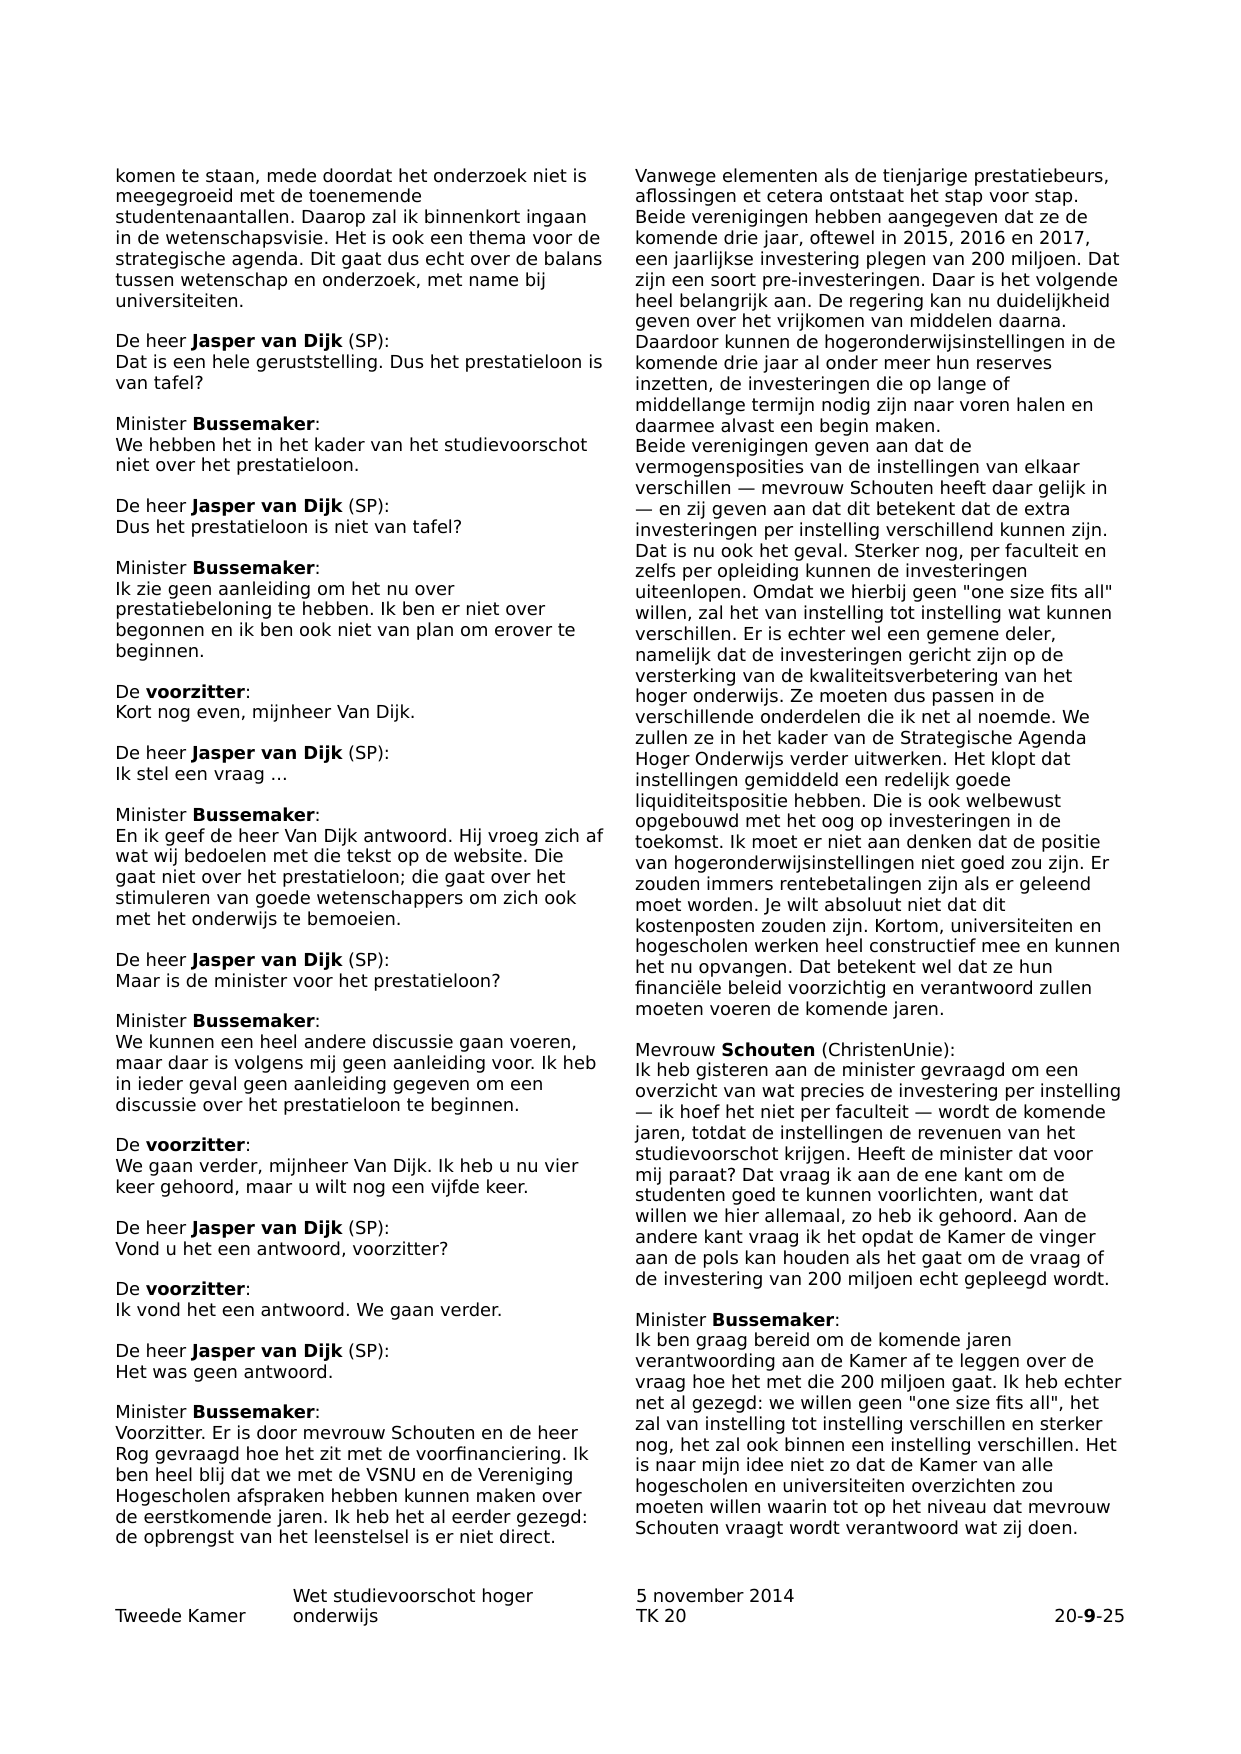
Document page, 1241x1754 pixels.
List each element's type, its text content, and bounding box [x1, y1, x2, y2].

text Ik zie geen aanleiding om het nu over prestatiebeloning te hebben. Ik ben er niet over begonnen en ik ben ook niet van plan om erover te beginnen. [115, 578, 605, 662]
text Ik ben graag bereid om de komende jaren verantwoording aan de Kamer af te leggen over de vraag hoe het met die 200 miljoen gaat. Ik heb echter net al gezegd: we willen geen "one size fits all", het zal van instelling tot instelling verschillen en sterker nog, het zal ook binnen een instelling verschillen. Het is naar mijn idee niet zo dat de Kamer van alle hogescholen en universiteiten overzichten zou moeten willen waarin tot op het niveau dat mevrouw Schouten vraagt wordt verantwoord wat zij doen. [635, 1330, 1125, 1538]
text De heer Jasper van Dijk (SP): [115, 331, 605, 352]
text Minister Bussemaker: [635, 1309, 1125, 1330]
text De heer Jasper van Dijk (SP): [115, 949, 605, 970]
text We hebben het in het kader van het studievoorschot niet over het prestatieloon. [115, 434, 605, 476]
text Dat is een hele geruststelling. Dus het prestatieloon is van tafel? [115, 352, 605, 393]
text Minister Bussemaker: [115, 1011, 605, 1032]
text We kunnen een heel andere discussie gaan voeren, maar daar is volgens mij geen aanleiding voor. Ik heb in ieder geval geen aanleiding gegeven om een discussie over het prestatieloon te beginnen. [115, 1032, 605, 1115]
text Minister Bussemaker: [115, 1402, 605, 1423]
text En ik geef de heer Van Dijk antwoord. Hij vroeg zich af wat wij bedoelen met die tekst op de website. Die gaat niet over het prestatieloon; die gaat over het stimuleren van goede wetenschappers om zich ook met het onderwijs te bemoeien. [115, 825, 605, 929]
text Kort nog even, mijnheer Van Dijk. [115, 702, 605, 723]
text Maar is de minister voor het prestatieloon? [115, 970, 605, 991]
text De heer Jasper van Dijk (SP): [115, 496, 605, 517]
text De voorzitter: [115, 1135, 605, 1156]
text Vond u het een antwoord, voorzitter? [115, 1238, 605, 1259]
text Minister Bussemaker: [115, 805, 605, 825]
text Vanwege elementen als de tienjarige prestatiebeurs, aflossingen et cetera ontstaat het stap voor stap. Beide verenigingen hebben aangegeven dat ze de komende drie jaar, oftewel in 2015, 2016 en 2017, een jaarlijkse investering plegen van 200 miljoen. Dat zijn een soort pre-investeringen. Daar is het volgende heel belangrijk aan. De regering kan nu duidelijkheid geven over het vrijkomen van middelen daarna. Daardoor kunnen de hogeronderwijsinstellingen in de komende drie jaar al onder meer hun reserves inzetten, de investeringen die op lange of middellange termijn nodig zijn naar voren halen en daarmee alvast een begin maken. [635, 165, 1125, 436]
text Ik vond het een antwoord. We gaan verder. [115, 1300, 605, 1321]
text Beide verenigingen geven aan dat de vermogensposities van de instellingen van elkaar verschillen — mevrouw Schouten heeft daar gelijk in — en zij geven aan dat dit betekent dat de extra investeringen per instelling verschillend kunnen zijn. Dat is nu ook het geval. Sterker nog, per faculteit en zelfs per opleiding kunnen de investeringen uiteenlopen. Omdat we hierbij geen "one size fits all" willen, zal het van instelling tot instelling wat kunnen verschillen. Er is echter wel een gemene deler, namelijk dat de investeringen gericht zijn op de versterking van de kwaliteitsverbetering van het hoger onderwijs. Ze moeten dus passen in de verschillende onderdelen die ik net al noemde. We zullen ze in het kader van de Strategische Agenda Hoger Onderwijs verder uitwerken. Het klopt dat instellingen gemiddeld een redelijk goede liquiditeitspositie hebben. Die is ook welbewust opgebouwd met het oog op investeringen in de toekomst. Ik moet er niet aan denken dat de positie van hogeronderwijsinstellingen niet goed zou zijn. Er zouden immers rentebetalingen zijn als er geleend moet worden. Je wilt absoluut niet dat dit kostenposten zouden zijn. Kortom, universiteiten en hogescholen werken heel constructief mee en kunnen het nu opvangen. Dat betekent wel dat ze hun financiële beleid voorzichtig en verantwoord zullen moeten voeren de komende jaren. [635, 436, 1125, 1019]
text Ik heb gisteren aan de minister gevraagd om een overzicht van wat precies de investering per instelling — ik hoef het niet per faculteit — wordt de komende jaren, totdat de instellingen de revenuen van het studievoorschot krijgen. Heeft de minister dat voor mij paraat? Dat vraag ik aan de ene kant om de studenten goed te kunnen voorlichten, want dat willen we hier allemaal, zo heb ik gehoord. Aan de andere kant vraag ik het opdat de Kamer de vinger aan de pols kan houden als het gaat om de vraag of de investering van 200 miljoen echt gepleegd wordt. [635, 1060, 1125, 1289]
text De heer Jasper van Dijk (SP): [115, 1341, 605, 1361]
text Ik stel een vraag ... [115, 764, 605, 785]
text Minister Bussemaker: [115, 413, 605, 434]
text De heer Jasper van Dijk (SP): [115, 1218, 605, 1238]
text De voorzitter: [115, 682, 605, 702]
text Mevrouw Schouten (ChristenUnie): [635, 1039, 1125, 1060]
text De voorzitter: [115, 1279, 605, 1300]
text komen te staan, mede doordat het onderzoek niet is meegegroeid met de toenemende studentenaantallen. Daarop zal ik binnenkort ingaan in de wetenschapsvisie. Het is ook een thema voor de strategische agenda. Dit gaat dus echt over de balans tussen wetenschap en onderzoek, met name bij universiteiten. [115, 165, 605, 311]
text Dus het prestatieloon is niet van tafel? [115, 517, 605, 537]
text Het was geen antwoord. [115, 1361, 605, 1382]
text De heer Jasper van Dijk (SP): [115, 743, 605, 764]
text Minister Bussemaker: [115, 557, 605, 578]
text We gaan verder, mijnheer Van Dijk. Ik heb u nu vier keer gehoord, maar u wilt nog een vijfde keer. [115, 1156, 605, 1198]
text Voorzitter. Er is door mevrouw Schouten en de heer Rog gevraagd hoe het zit met de voorfinanciering. Ik ben heel blij dat we met de VSNU en de Vereniging Hogescholen afspraken hebben kunnen maken over de eerstkomende jaren. Ik heb het al eerder gezegd: de opbrengst van het leenstelsel is er niet direct. [115, 1423, 605, 1548]
